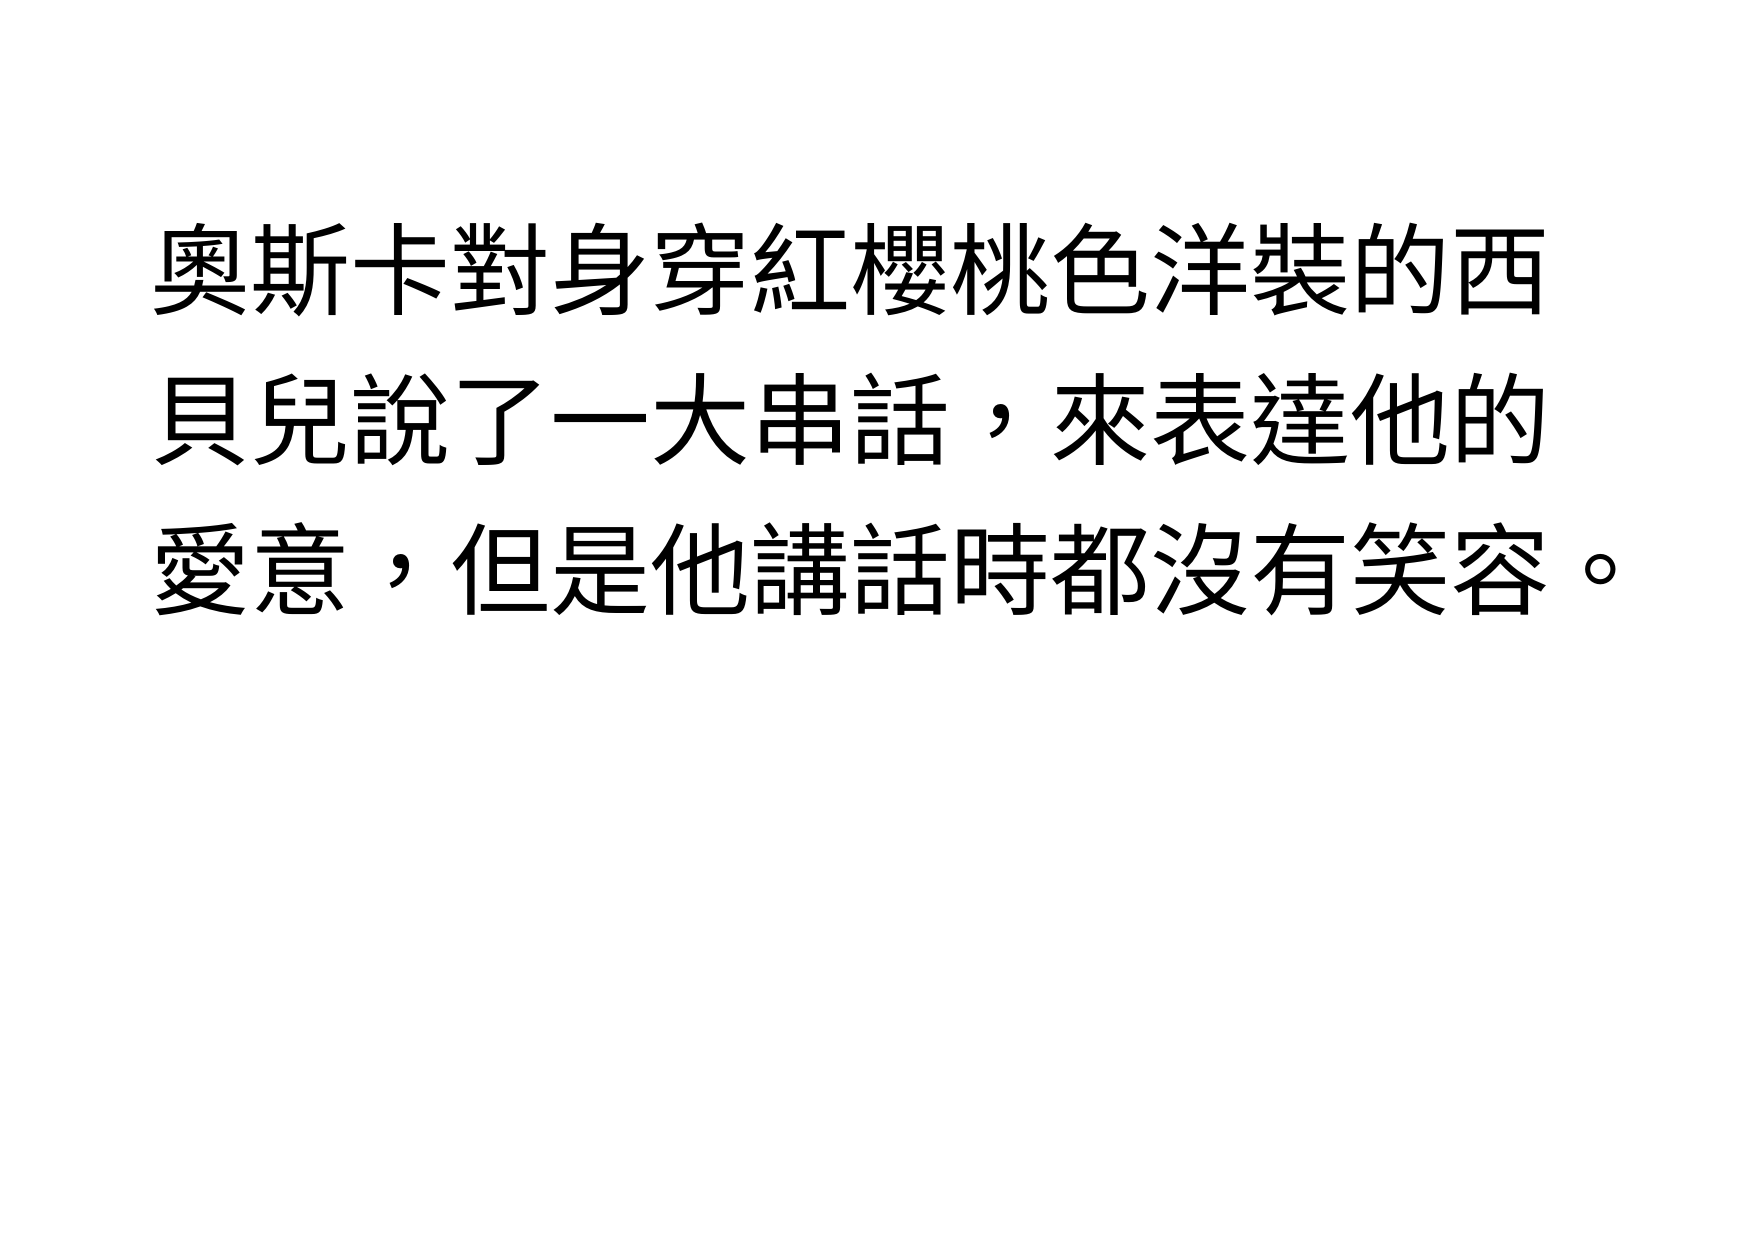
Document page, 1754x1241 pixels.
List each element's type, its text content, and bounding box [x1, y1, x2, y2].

text 奧斯卡對身穿紅櫻桃色洋裝的西貝兒說了一大串話，來表達他的愛意，但是他講話時都沒有笑容。 [150, 189, 1604, 639]
